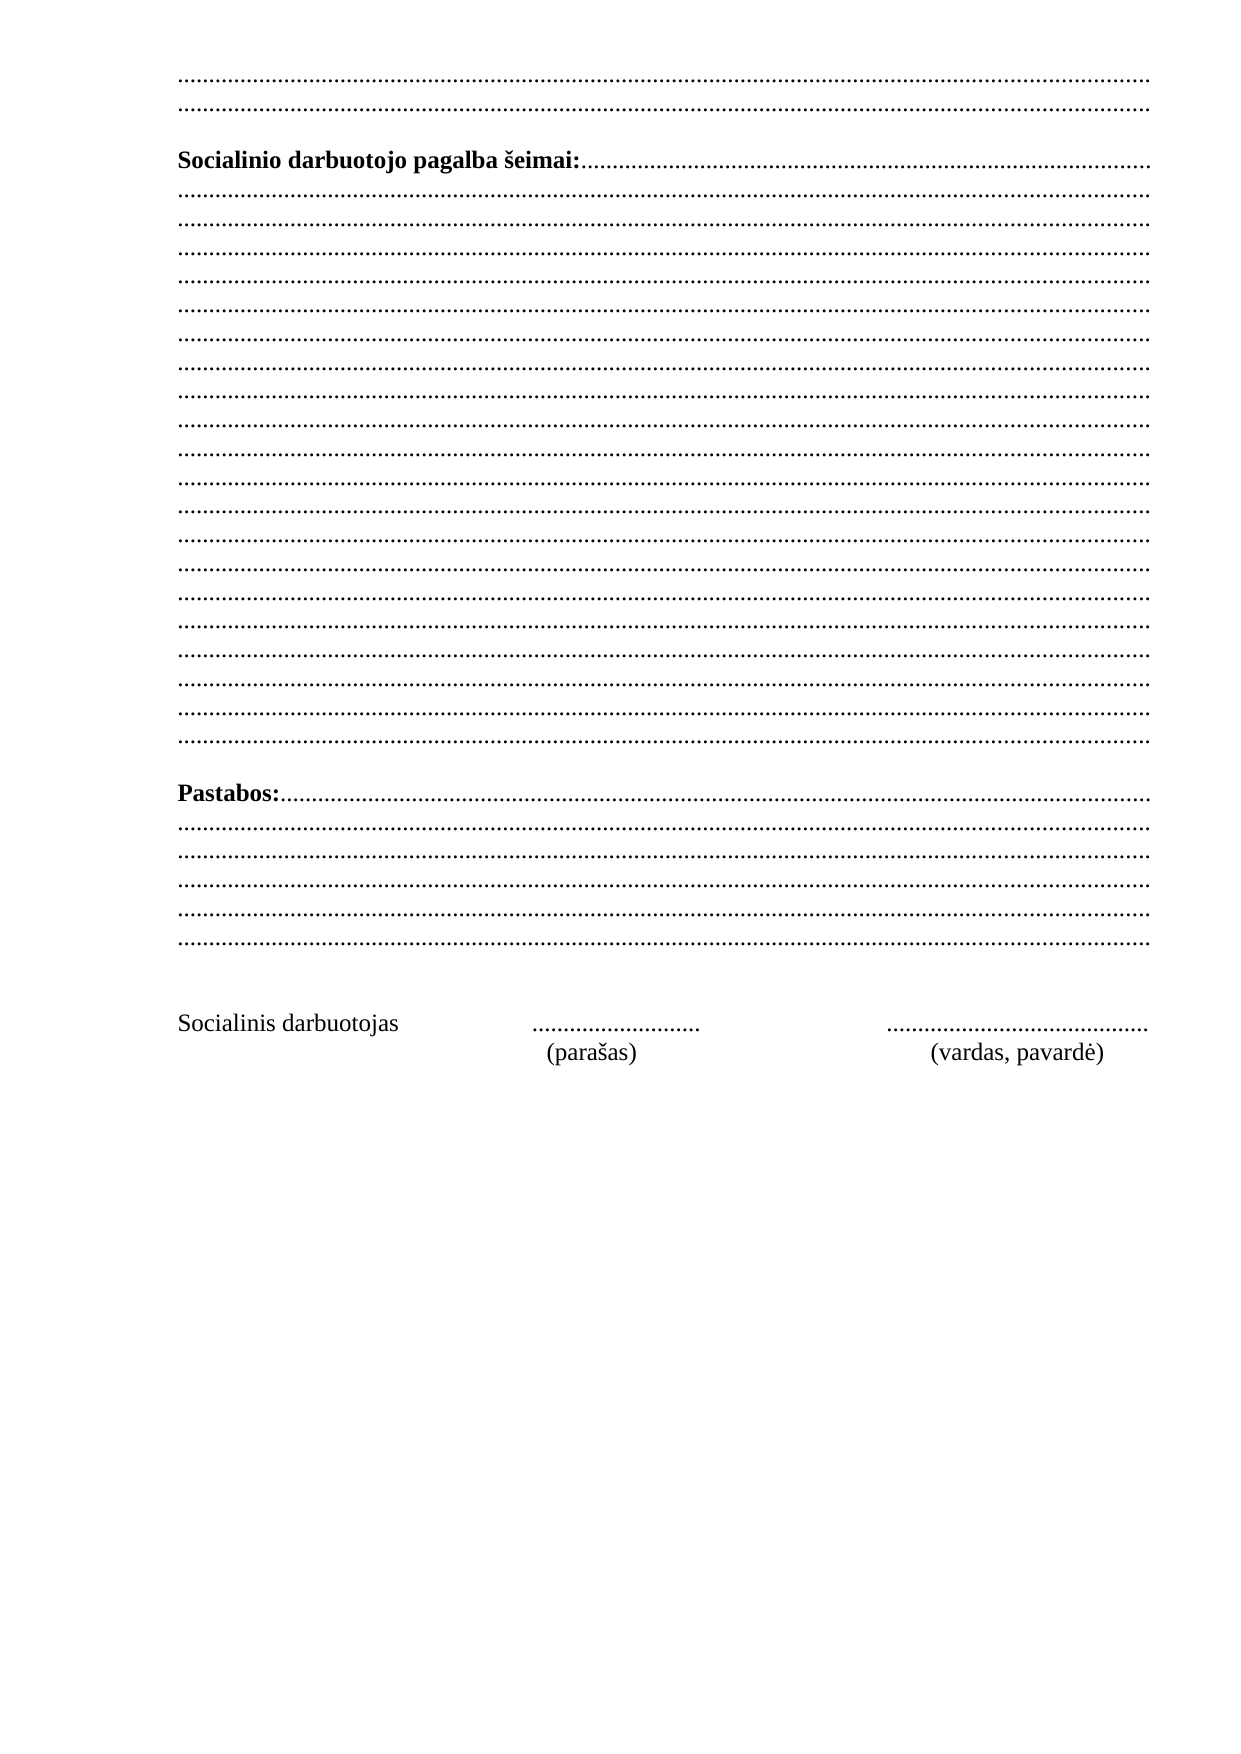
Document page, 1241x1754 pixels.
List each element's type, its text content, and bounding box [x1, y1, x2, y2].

text (parašas) (vardas, pavardė) [177, 1037, 1181, 1065]
text Socialinio darbuotojo pagalba šeimai: [177, 145, 1181, 174]
text Socialinis darbuotojas ........................... .......................................... [177, 1008, 1181, 1037]
text Pastabos: [177, 778, 1181, 807]
